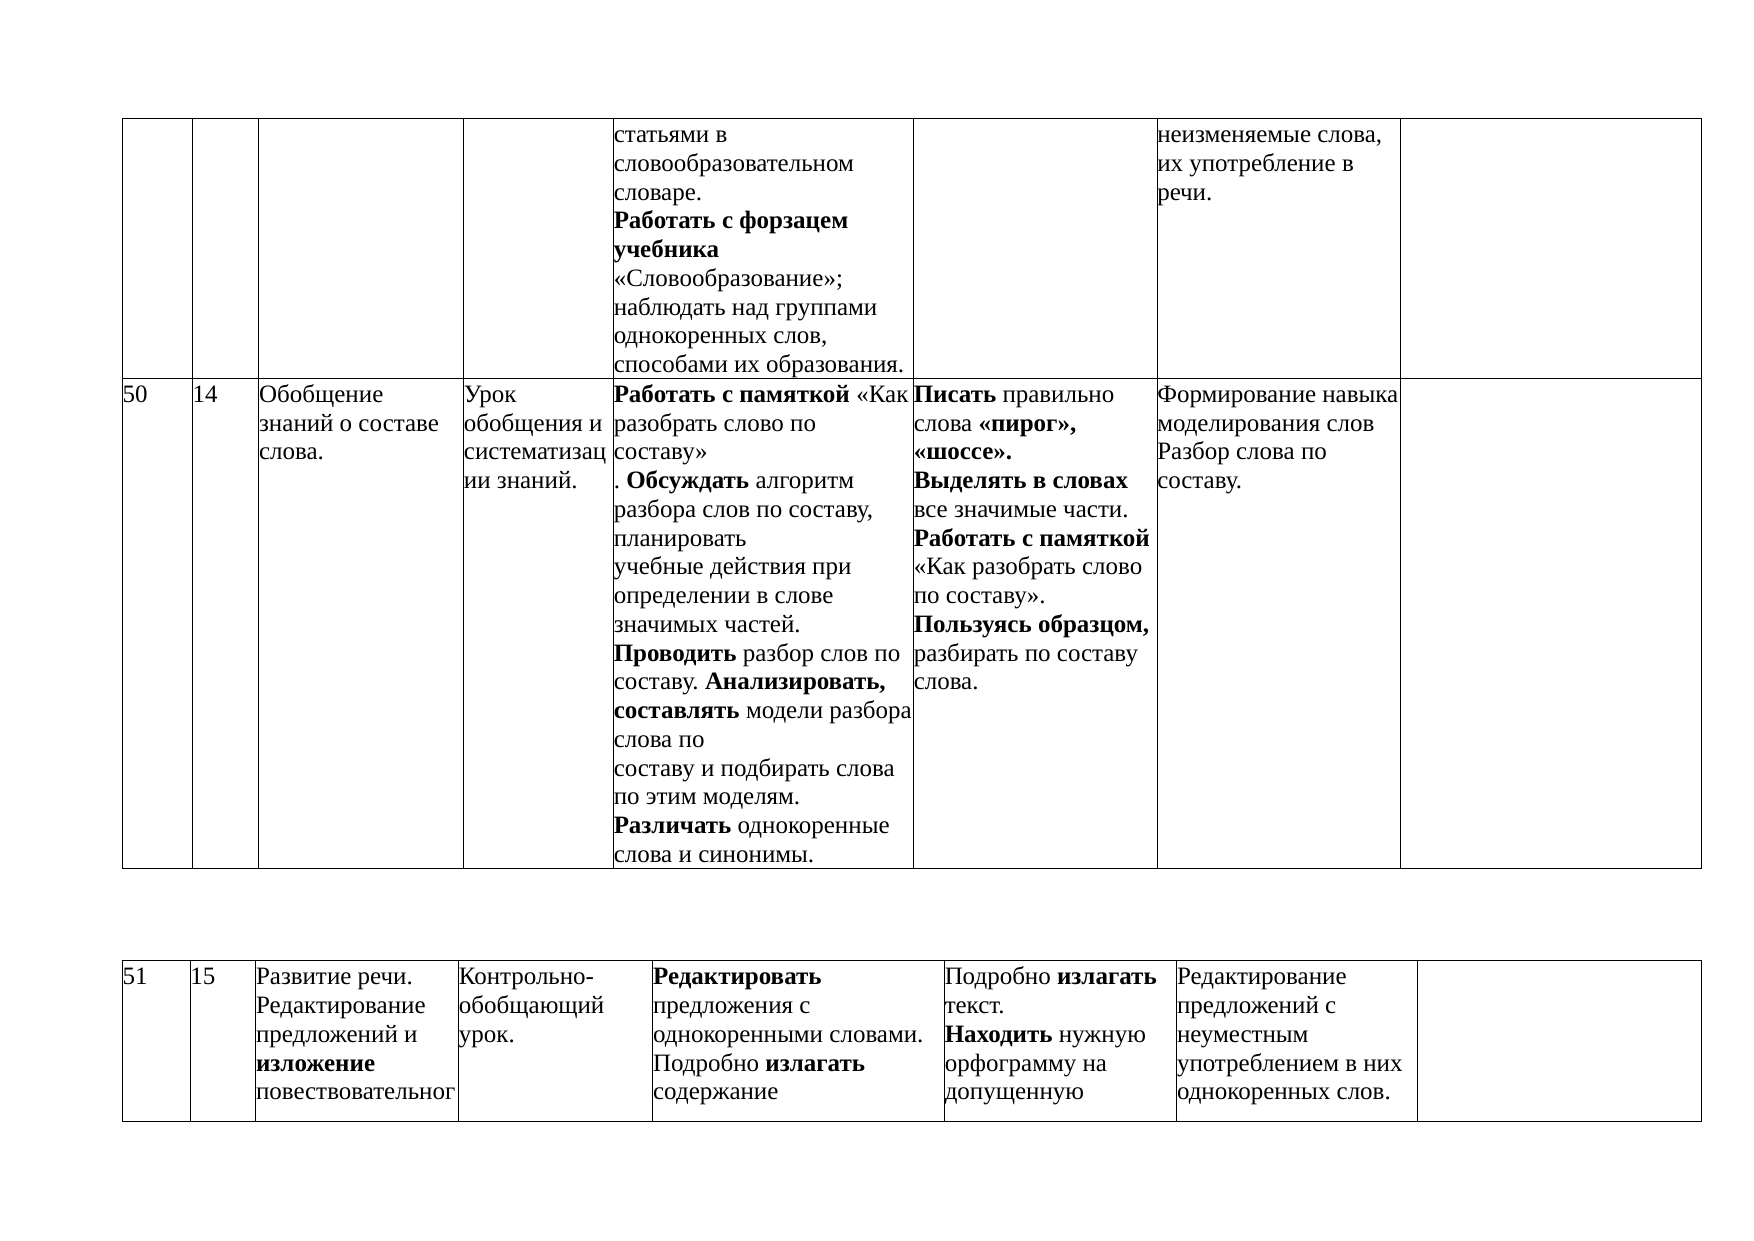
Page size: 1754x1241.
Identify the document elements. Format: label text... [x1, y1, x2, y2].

table_header 15 [191, 961, 255, 1121]
table_cell 50 [123, 379, 192, 868]
table_cell Обобщение знаний о составе слова. [259, 379, 463, 868]
table_header Редактирование предложений с неуместным употреблением в них однокоренных слов. [1177, 961, 1417, 1121]
table_header Редактировать предложения с однокоренными словами. Подробно излагать содержание [653, 961, 944, 1121]
table_header [464, 119, 613, 378]
table_header неизменяемые слова, их употребление в речи. [1158, 119, 1400, 378]
table_header Подробно излагать текст. Находить нужную орфограмму на допущенную [945, 961, 1176, 1121]
table_cell 14 [193, 379, 258, 868]
table_header [123, 119, 192, 378]
table_cell Формирование навыка моделирования слов Разбор слова по составу. [1158, 379, 1400, 868]
table_header Развитие речи. Редактирование предложений и изложение повествовательног [256, 961, 458, 1121]
table_header [193, 119, 258, 378]
table_header [1401, 119, 1701, 378]
table_cell Писать правильно слова «пирог», «шоссе». Выделять в словах все значимые части. Работать с памяткой «Как разобрать слово по составу». Пользуясь образцом, разбирать по составу слова. [914, 379, 1157, 868]
table_header [259, 119, 463, 378]
table_header [1418, 961, 1701, 1121]
table_header 51 [123, 961, 190, 1121]
table_header [914, 119, 1157, 378]
table_cell [1401, 379, 1701, 868]
table_header Контрольно-обобщающий урок. [459, 961, 652, 1121]
table_cell Работать с памяткой «Как разобрать слово по составу» . Обсуждать алгоритм разбора слов по составу, планировать учебные действия при определении в слове значимых частей. Проводить разбор слов по составу. Анализировать, составлять модели разбора слова по составу и подбирать слова по этим моделям. Различать однокоренные слова и синонимы. [614, 379, 913, 868]
table_header статьями в словообразовательном словаре. Работать с форзацем учебника «Словообразование»; наблюдать над группами однокоренных слов, способами их образования. [614, 119, 913, 378]
table_cell Урок обобщения и систематизации знаний. [464, 379, 613, 868]
